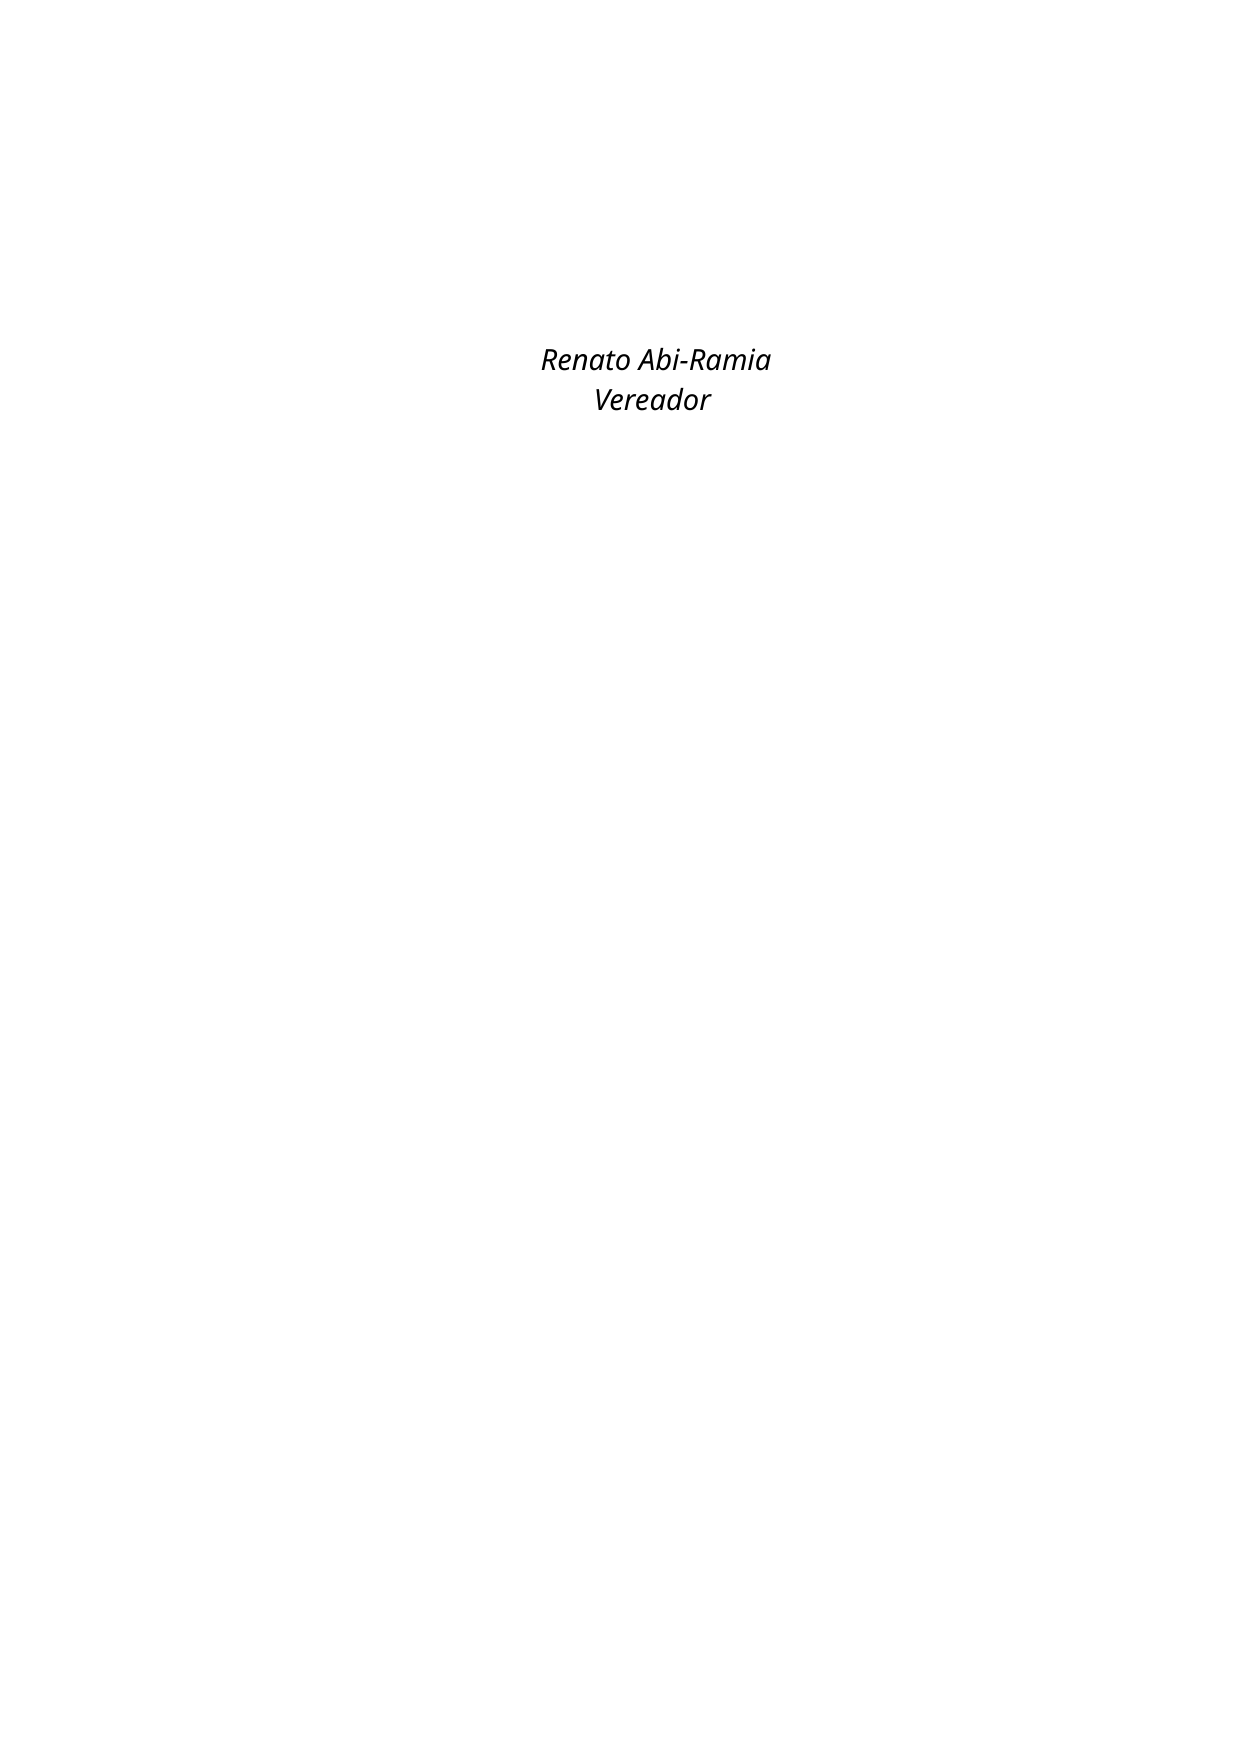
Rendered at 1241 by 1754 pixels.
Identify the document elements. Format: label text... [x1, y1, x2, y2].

list Renato Abi-Ramia [156, 339, 1122, 379]
list Vereador [156, 379, 1122, 419]
